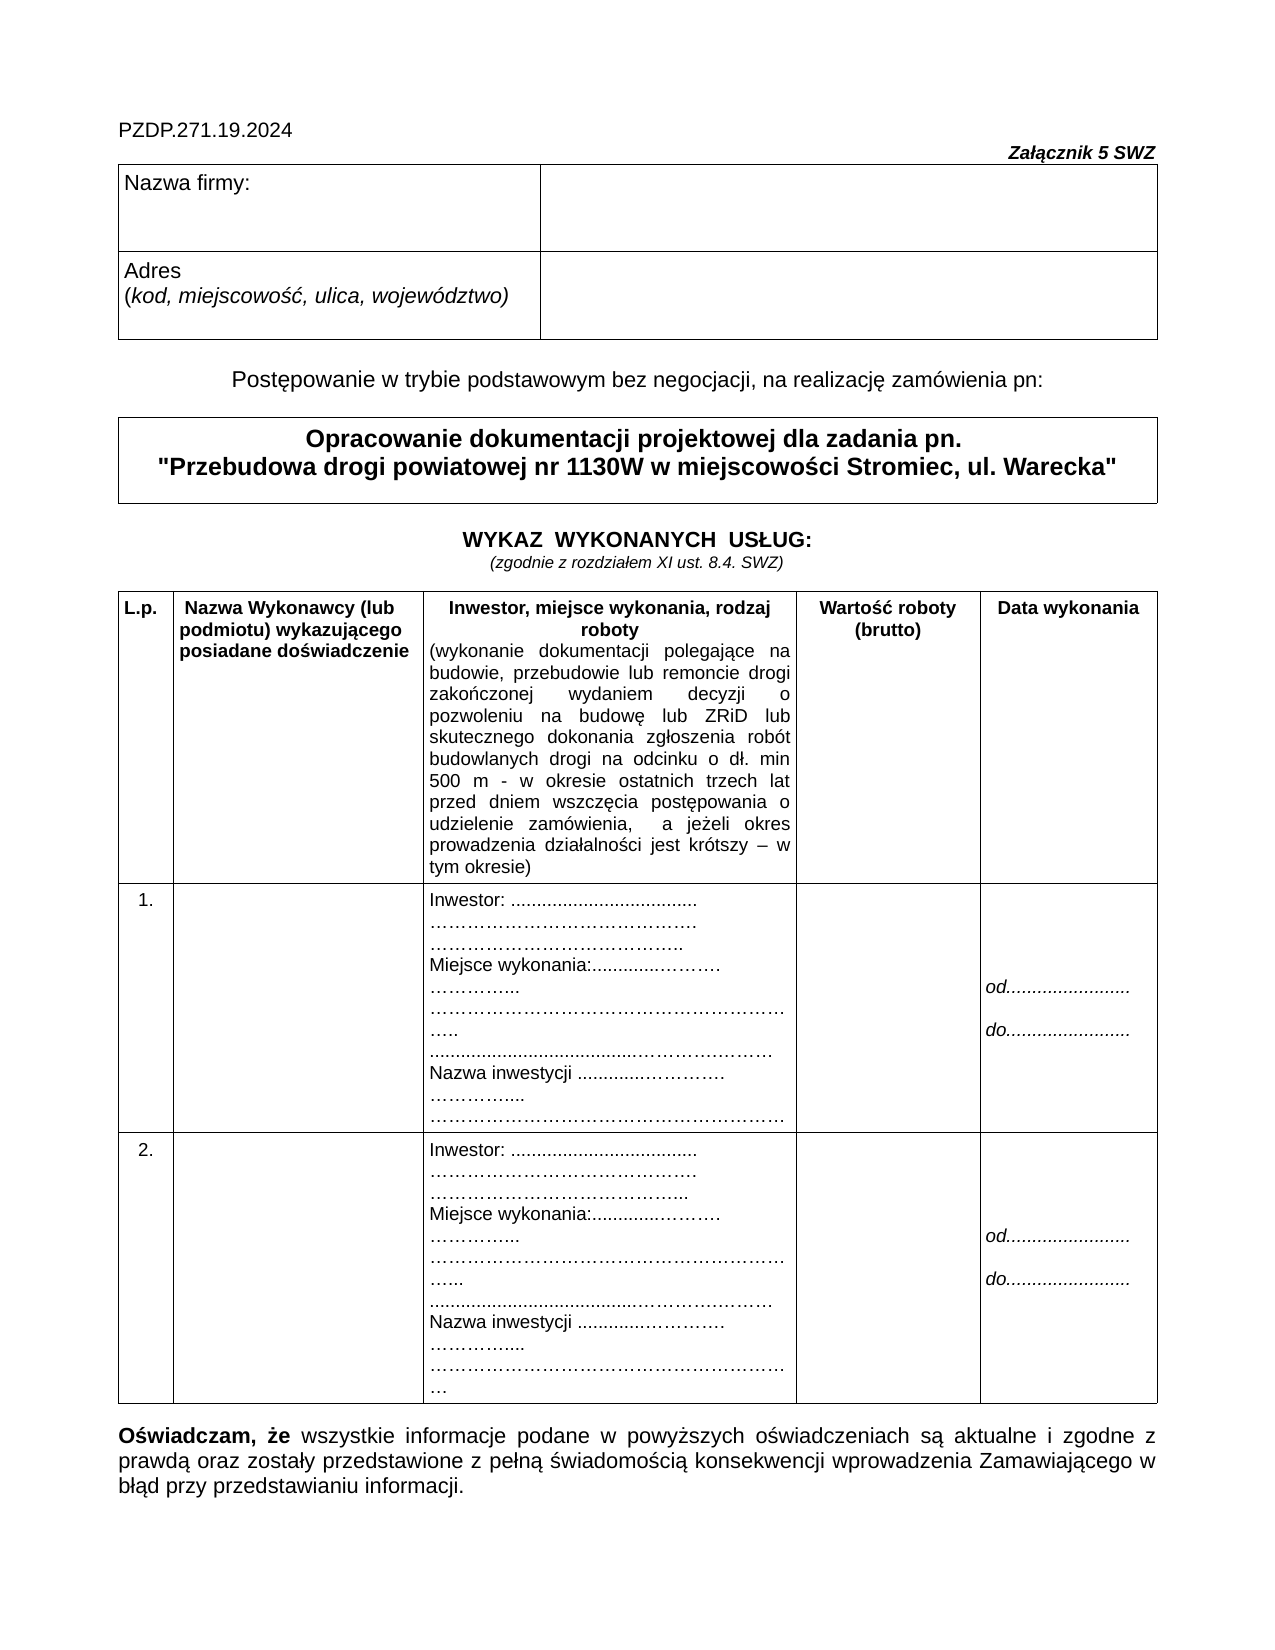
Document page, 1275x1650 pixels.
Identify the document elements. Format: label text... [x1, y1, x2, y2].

table_cell [797, 884, 980, 1132]
table_cell Adres (kod, miejscowość, ulica, województwo) [119, 252, 540, 339]
table_cell Inwestor: ....................................…………………………………….…………………………………... Miejsce wykonania:.............……….…………...……………………………………………………... ........................................………….……… Nazwa inwestycji .............………….…………....…………………………………………………… [424, 1133, 796, 1403]
text Oświadczam, że wszystkie informacje podane w powyższych oświadczeniach są aktualne i zgodne z prawdą oraz zostały przedstawione z pełną świadomością konsekwencji wprowadzenia Zamawiającego w błąd przy przedstawianiu informacji. [118, 1423, 1157, 1498]
table_header Data wykonania [981, 592, 1157, 883]
table_cell [541, 252, 1157, 339]
table_cell 2. [119, 1133, 173, 1403]
table_cell 1. [119, 884, 173, 1132]
table_header Nazwa Wykonawcy (lub podmiotu) wykazującego posiadane doświadczenie [174, 592, 423, 883]
table_header Wartość roboty (brutto) [797, 592, 980, 883]
text PZDP.271.19.2024 [118, 118, 1157, 142]
text Postępowanie w trybie podstawowym bez negocjacji, na realizację zamówienia pn: [118, 366, 1157, 392]
table_cell [797, 1133, 980, 1403]
table_cell [174, 884, 423, 1132]
table_cell od........................ do........................ [981, 884, 1157, 1132]
table_header [541, 165, 1157, 251]
text Załącznik 5 SWZ [118, 142, 1157, 164]
table_header Inwestor, miejsce wykonania, rodzaj roboty (wykonanie dokumentacji polegające na budowie, przebudowie lub remoncie drogi zakończonej wydaniem decyzji o pozwoleniu na budowę lub ZRiD lub skutecznego dokonania zgłoszenia robót budowlanych drogi na odcinku o dł. min 500 m - w okresie ostatnich trzech lat przed dniem wszczęcia postępowania o udzielenie zamówienia, a jeżeli okres prowadzenia działalności jest krótszy – w tym okresie) [424, 592, 796, 883]
text (zgodnie z rozdziałem XI ust. 8.4. SWZ) [118, 552, 1157, 572]
text WYKAZ WYKONANYCH USŁUG: [118, 527, 1157, 552]
table_cell Inwestor: ....................................…………………………………….………………………………….. Miejsce wykonania:.............……….…………...…………………………………………………….. ........................................………….……… Nazwa inwestycji .............………….…………....………………………………………………… [424, 884, 796, 1132]
table_cell od........................ do........................ [981, 1133, 1157, 1403]
table_header Nazwa firmy: [119, 165, 540, 251]
table_cell [174, 1133, 423, 1403]
table_header Opracowanie dokumentacji projektowej dla zadania pn. "Przebudowa drogi powiatowej nr 1130W w miejscowości Stromiec, ul. Warecka" [119, 418, 1157, 503]
table_header L.p. [119, 592, 173, 883]
